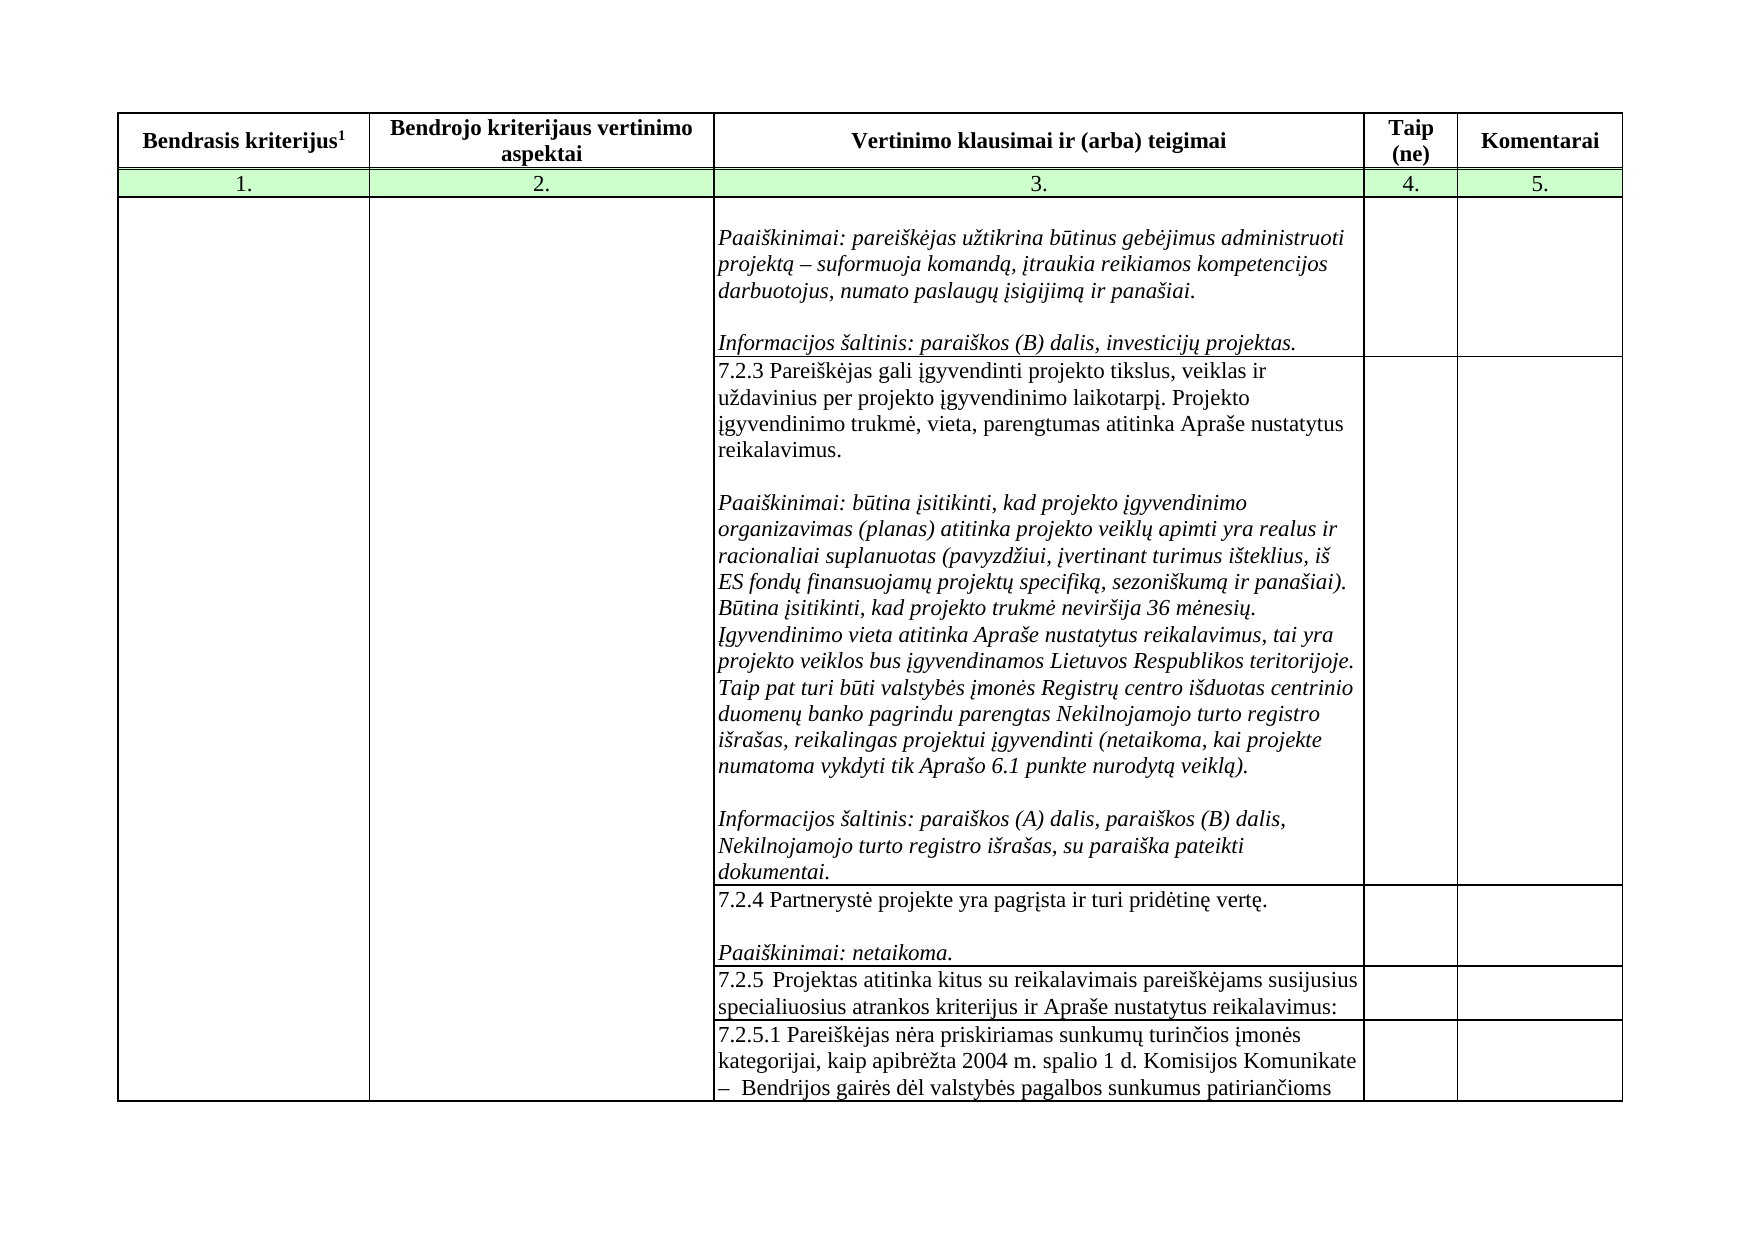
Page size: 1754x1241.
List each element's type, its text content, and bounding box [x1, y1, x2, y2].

table_cell 7.2.5.1 Pareiškėjas nėra priskiriamas sunkumų turinčios įmonės kategorijai, kaip apibrėžta 2004 m. spalio 1 d. Komisijos Komunikate – Bendrijos gairės dėl valstybės pagalbos sunkumus patiriančioms [715, 1021, 1363, 1100]
table_cell 4. [1365, 170, 1457, 196]
table_header Taip (ne) [1365, 114, 1457, 167]
table_header Bendrasis kriterijus1 [119, 114, 369, 167]
table_header Bendrojo kriterijaus vertinimo aspektai [370, 114, 713, 167]
table_header Vertinimo klausimai ir (arba) teigimai [715, 114, 1363, 167]
table_cell [1458, 357, 1622, 884]
table_cell [1365, 198, 1457, 356]
table_cell 7.2.3 Pareiškėjas gali įgyvendinti projekto tikslus, veiklas ir uždavinius per projekto įgyvendinimo laikotarpį. Projekto įgyvendinimo trukmė, vieta, parengtumas atitinka Apraše nustatytus reikalavimus. Paaiškinimai: būtina įsitikinti, kad projekto įgyvendinimo organizavimas (planas) atitinka projekto veiklų apimti yra realus ir racionaliai suplanuotas (pavyzdžiui, įvertinant turimus išteklius, iš ES fondų finansuojamų projektų specifiką, sezoniškumą ir panašiai). Būtina įsitikinti, kad projekto trukmė neviršija 36 mėnesių. Įgyvendinimo vieta atitinka Apraše nustatytus reikalavimus, tai yra projekto veiklos bus įgyvendinamos Lietuvos Respublikos teritorijoje. Taip pat turi būti valstybės įmonės Registrų centro išduotas centrinio duomenų banko pagrindu parengtas Nekilnojamojo turto registro išrašas, reikalingas projektui įgyvendinti (netaikoma, kai projekte numatoma vykdyti tik Aprašo 6.1 punkte nurodytą veiklą). Informacijos šaltinis: paraiškos (A) dalis, paraiškos (B) dalis, Nekilnojamojo turto registro išrašas, su paraiška pateikti dokumentai. [715, 357, 1363, 884]
table_cell [1365, 1021, 1457, 1100]
table_header Komentarai [1458, 114, 1622, 167]
table_cell 7.2.4 Partnerystė projekte yra pagrįsta ir turi pridėtinę vertę. Paaiškinimai: netaikoma. [715, 886, 1363, 965]
table_cell Paaiškinimai: pareiškėjas užtikrina būtinus gebėjimus administruoti projektą – suformuoja komandą, įtraukia reikiamos kompetencijos darbuotojus, numato paslaugų įsigijimą ir panašiai. Informacijos šaltinis: paraiškos (B) dalis, investicijų projektas. [715, 198, 1363, 356]
table_cell [1458, 967, 1622, 1019]
table_cell [119, 198, 369, 1100]
table_cell 3. [715, 170, 1363, 196]
table_cell [1458, 1021, 1622, 1100]
table_cell 2. [370, 170, 713, 196]
table_cell [370, 198, 713, 1100]
table_cell [1458, 886, 1622, 965]
table_cell [1458, 198, 1622, 356]
table_cell [1365, 967, 1457, 1019]
table_cell 1. [119, 170, 369, 196]
table_cell 5. [1458, 170, 1622, 196]
table_cell 7.2.5 Projektas atitinka kitus su reikalavimais pareiškėjams susijusius specialiuosius atrankos kriterijus ir Apraše nustatytus reikalavimus: [715, 967, 1363, 1019]
table_cell [1365, 886, 1457, 965]
table_cell [1365, 357, 1457, 884]
